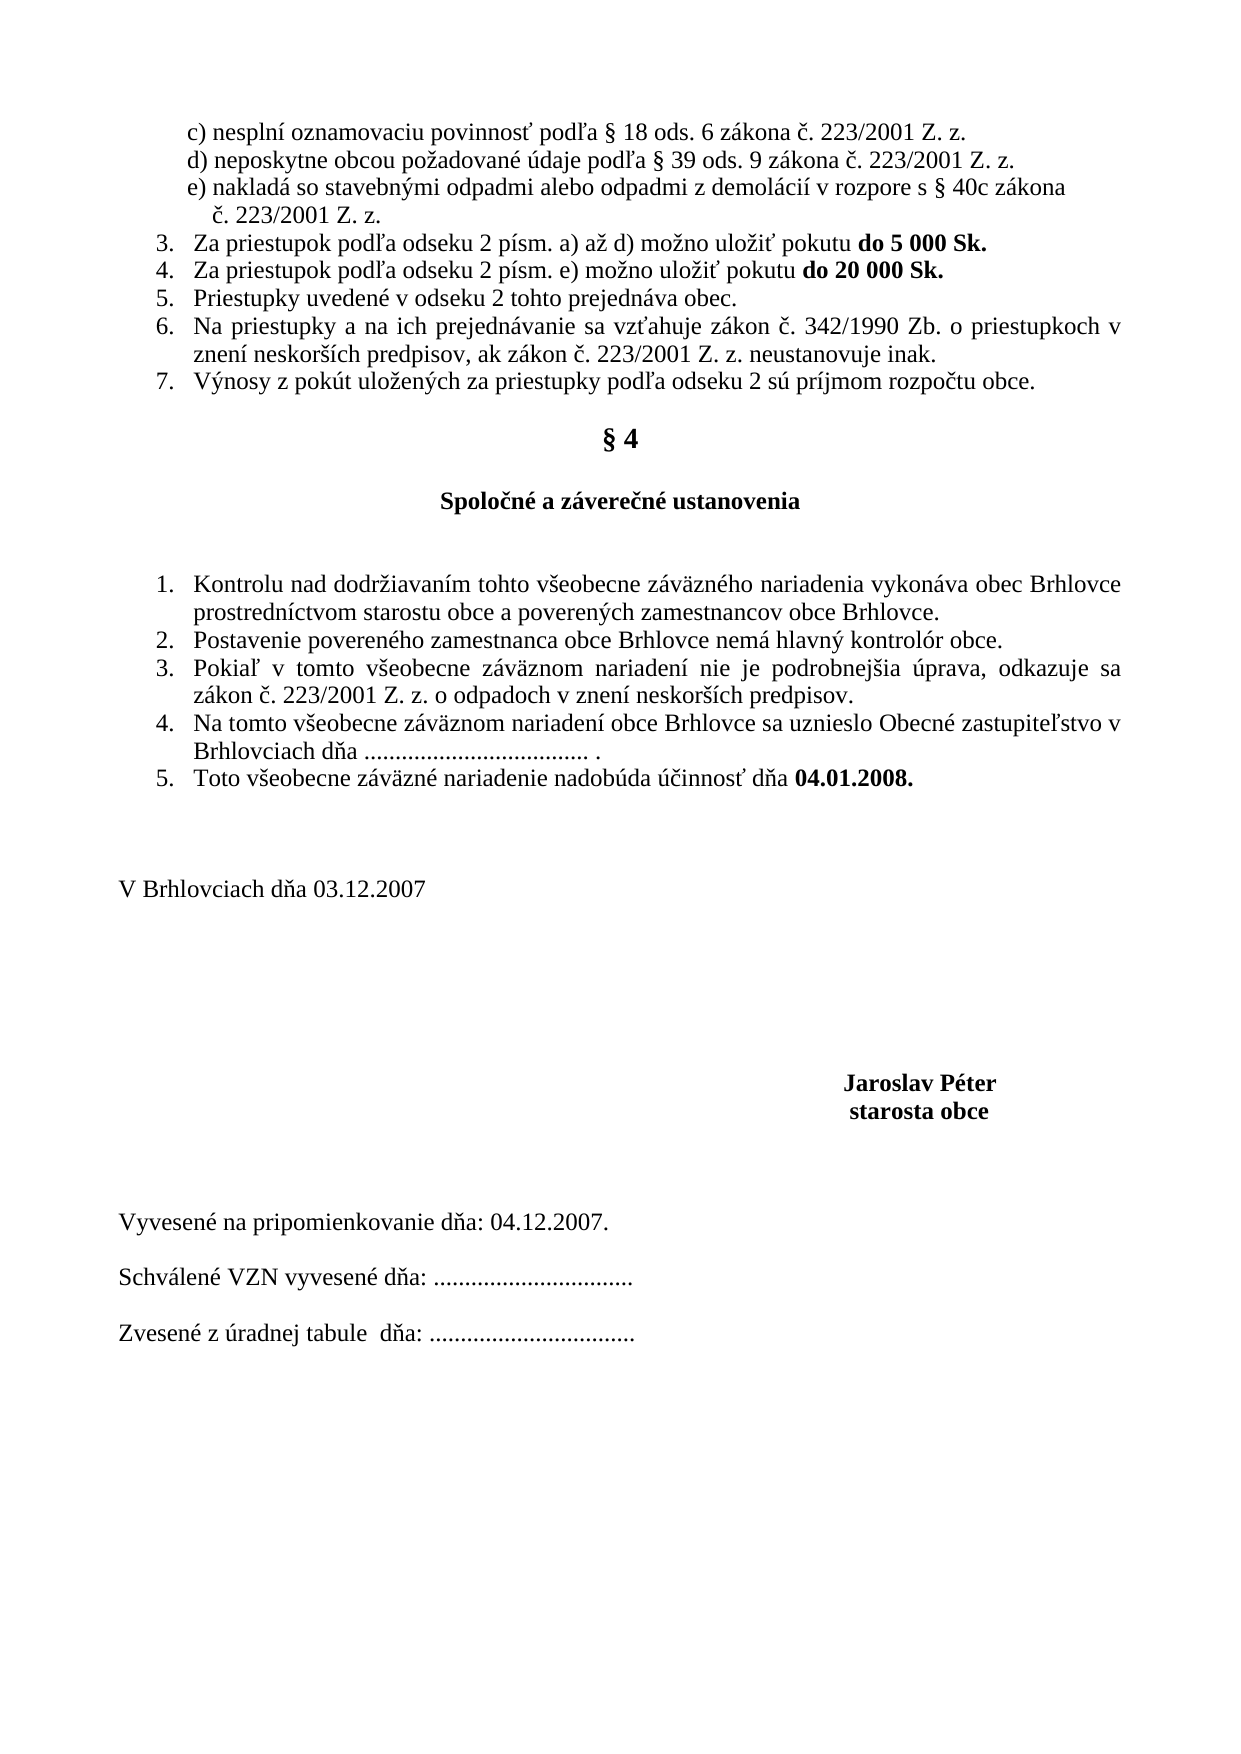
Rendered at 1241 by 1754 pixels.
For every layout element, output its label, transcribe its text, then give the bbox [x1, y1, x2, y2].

list Toto všeobecne záväzné nariadenie nadobúda účinnosť dňa 04.01.2008. [156, 764, 1122, 792]
list Kontrolu nad dodržiavaním tohto všeobecne záväzného nariadenia vykonáva obec Brhlovce prostredníctvom starostu obce a poverených zamestnancov obce Brhlovce. [156, 571, 1122, 626]
text e) nakladá so stavebnými odpadmi alebo odpadmi z demolácií v rozpore s § 40c zákona [118, 173, 1122, 201]
text Jaroslav Péter [118, 1069, 1122, 1097]
list Za priestupok podľa odseku 2 písm. a) až d) možno uložiť pokutu do 5 000 Sk. [156, 229, 1122, 257]
list Priestupky uvedené v odseku 2 tohto prejednáva obec. [156, 284, 1122, 312]
text § 4 [118, 423, 1122, 455]
text d) neposkytne obcou požadované údaje podľa § 39 ods. 9 zákona č. 223/2001 Z. z. [118, 146, 1122, 173]
text Zvesené z úradnej tabule dňa: ................................. [118, 1319, 1122, 1346]
text Spoločné a záverečné ustanovenia [118, 487, 1122, 515]
list starosta obce [156, 1097, 1122, 1125]
text V Brhlovciach dňa 03.12.2007 [118, 875, 1122, 903]
list Za priestupok podľa odseku 2 písm. e) možno uložiť pokutu do 20 000 Sk. [156, 257, 1122, 284]
text Schválené VZN vyvesené dňa: ................................ [118, 1263, 1122, 1291]
text c) nesplní oznamovaciu povinnosť podľa § 18 ods. 6 zákona č. 223/2001 Z. z. [118, 118, 1122, 146]
list Na priestupky a na ich prejednávanie sa vzťahuje zákon č. 342/1990 Zb. o priestupkoch v znení neskorších predpisov, ak zákon č. 223/2001 Z. z. neustanovuje inak. [156, 312, 1122, 367]
text č. 223/2001 Z. z. [118, 201, 1122, 229]
list Pokiaľ v tomto všeobecne záväznom nariadení nie je podrobnejšia úprava, odkazuje sa zákon č. 223/2001 Z. z. o odpadoch v znení neskorších predpisov. [156, 654, 1122, 709]
list Na tomto všeobecne záväznom nariadení obce Brhlovce sa uznieslo Obecné zastupiteľstvo v Brhlovciach dňa .................................... . [156, 709, 1122, 764]
list Postavenie povereného zamestnanca obce Brhlovce nemá hlavný kontrolór obce. [156, 626, 1122, 654]
list Výnosy z pokút uložených za priestupky podľa odseku 2 sú príjmom rozpočtu obce. [156, 367, 1122, 395]
text Vyvesené na pripomienkovanie dňa: 04.12.2007. [118, 1208, 1122, 1236]
